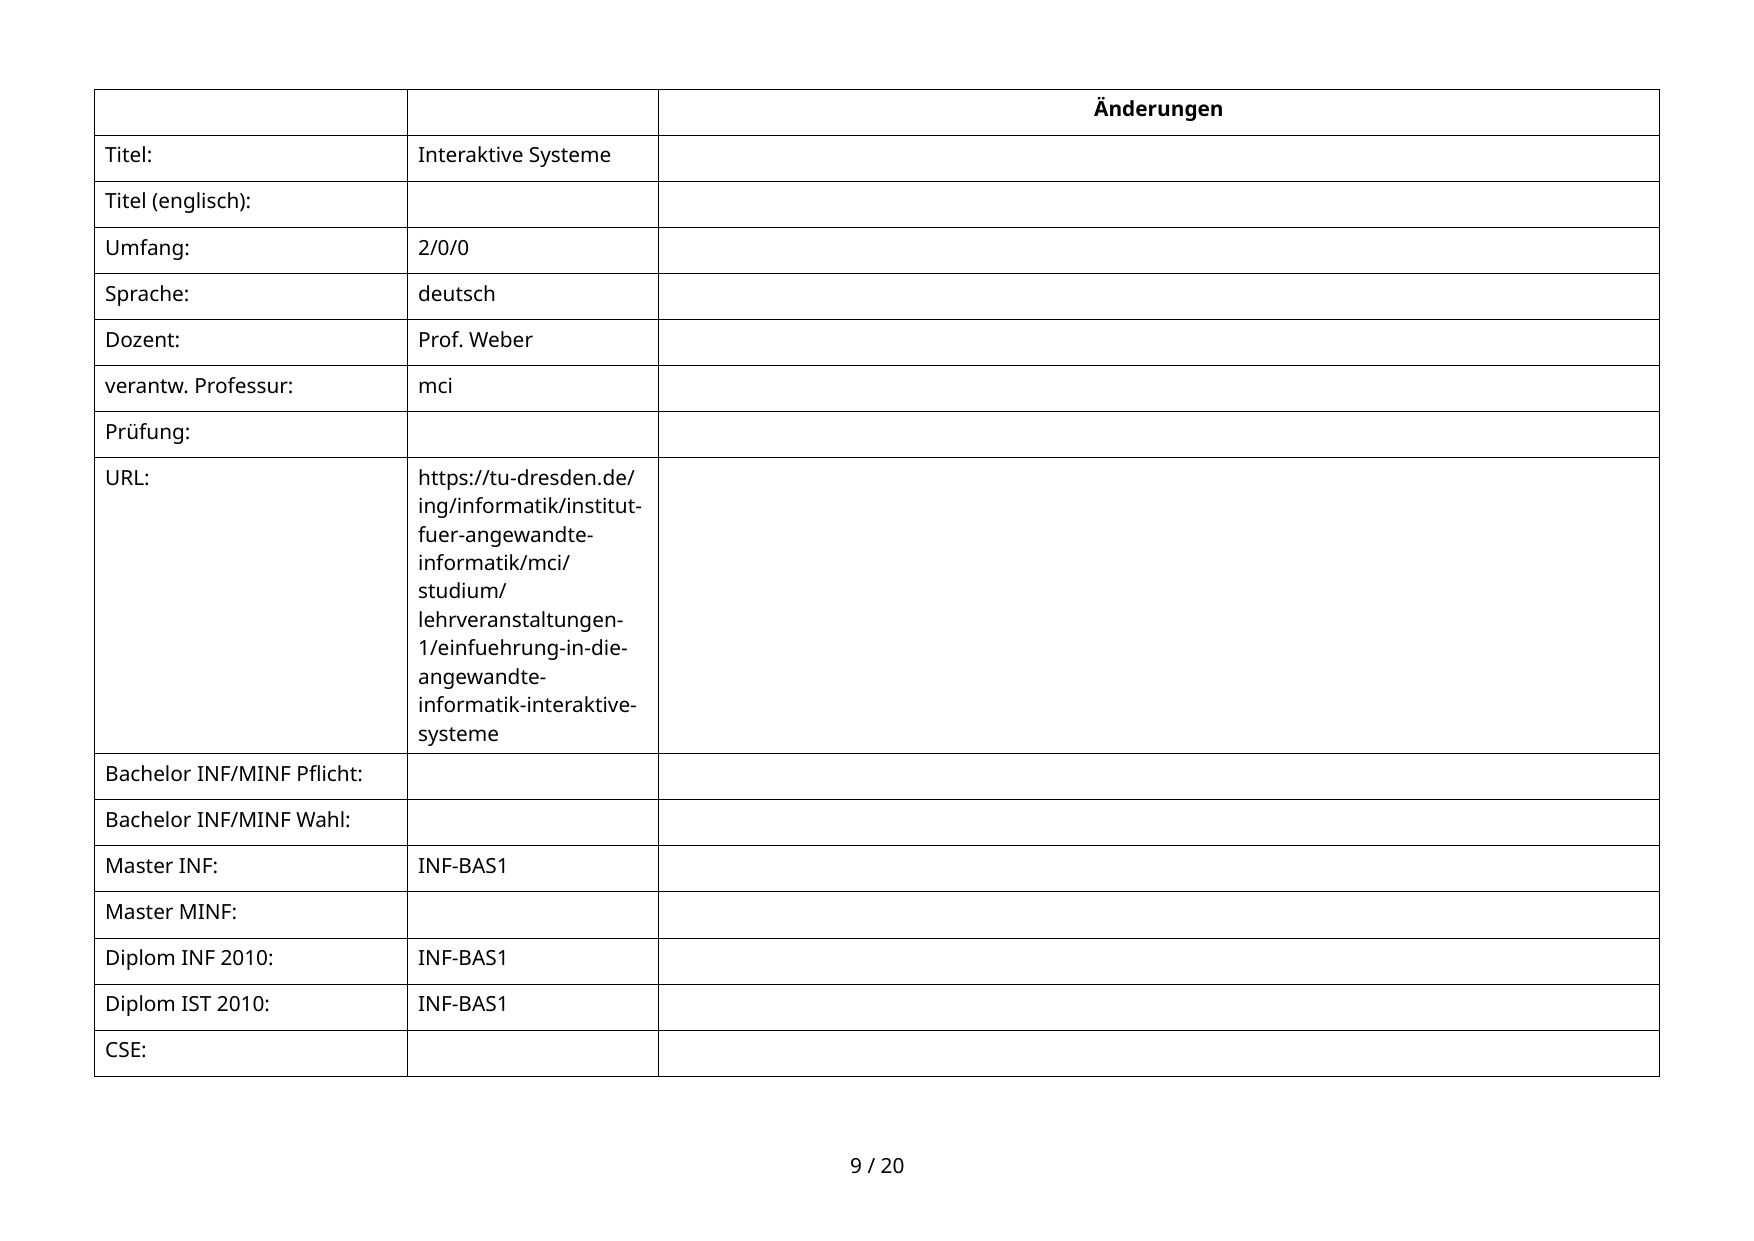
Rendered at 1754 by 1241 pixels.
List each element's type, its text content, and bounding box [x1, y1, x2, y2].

table_cell [659, 892, 1659, 937]
table_cell [659, 366, 1659, 411]
table_cell [659, 320, 1659, 365]
table_cell [659, 939, 1659, 983]
table_cell Dozent: [95, 320, 407, 365]
table_cell 2/0/0 [408, 228, 658, 273]
table_cell [659, 136, 1659, 181]
table_cell [659, 985, 1659, 1029]
table_cell [408, 1031, 658, 1076]
table_cell [659, 1031, 1659, 1076]
table_cell Master MINF: [95, 892, 407, 937]
table_cell [659, 800, 1659, 845]
table_cell [659, 754, 1659, 799]
table_cell [408, 800, 658, 845]
table_header [408, 90, 658, 134]
table_cell URL: [95, 458, 407, 753]
table_cell Interaktive Systeme [408, 136, 658, 181]
table_cell deutsch [408, 274, 658, 319]
table_cell Titel (englisch): [95, 182, 407, 227]
table_cell [659, 458, 1659, 753]
table_cell CSE: [95, 1031, 407, 1076]
table_cell INF-BAS1 [408, 846, 658, 891]
table_cell [408, 892, 658, 937]
table_cell Master INF: [95, 846, 407, 891]
table_header [95, 90, 407, 134]
table_cell verantw. Professur: [95, 366, 407, 411]
table_cell Bachelor INF/MINF Pflicht: [95, 754, 407, 799]
table_cell [408, 754, 658, 799]
table_cell [659, 182, 1659, 227]
table_cell Prüfung: [95, 412, 407, 457]
table_cell Prof. Weber [408, 320, 658, 365]
table_cell Sprache: [95, 274, 407, 319]
table_cell [659, 412, 1659, 457]
table_cell INF-BAS1 [408, 985, 658, 1029]
table_cell [408, 412, 658, 457]
table_cell [659, 274, 1659, 319]
table_header Änderungen [659, 90, 1659, 134]
table_cell INF-BAS1 [408, 939, 658, 983]
table_cell [408, 182, 658, 227]
table_cell Diplom IST 2010: [95, 985, 407, 1029]
table_cell https://tu-dresden.de/ing/informatik/institut-fuer-angewandte-informatik/mci/studium/lehrveranstaltungen-1/einfuehrung-in-die-angewandte-informatik-interaktive-systeme [408, 458, 658, 753]
table_cell Umfang: [95, 228, 407, 273]
table_cell [659, 228, 1659, 273]
table_cell mci [408, 366, 658, 411]
table_cell [659, 846, 1659, 891]
table_cell Bachelor INF/MINF Wahl: [95, 800, 407, 845]
table_cell Diplom INF 2010: [95, 939, 407, 983]
table_cell Titel: [95, 136, 407, 181]
